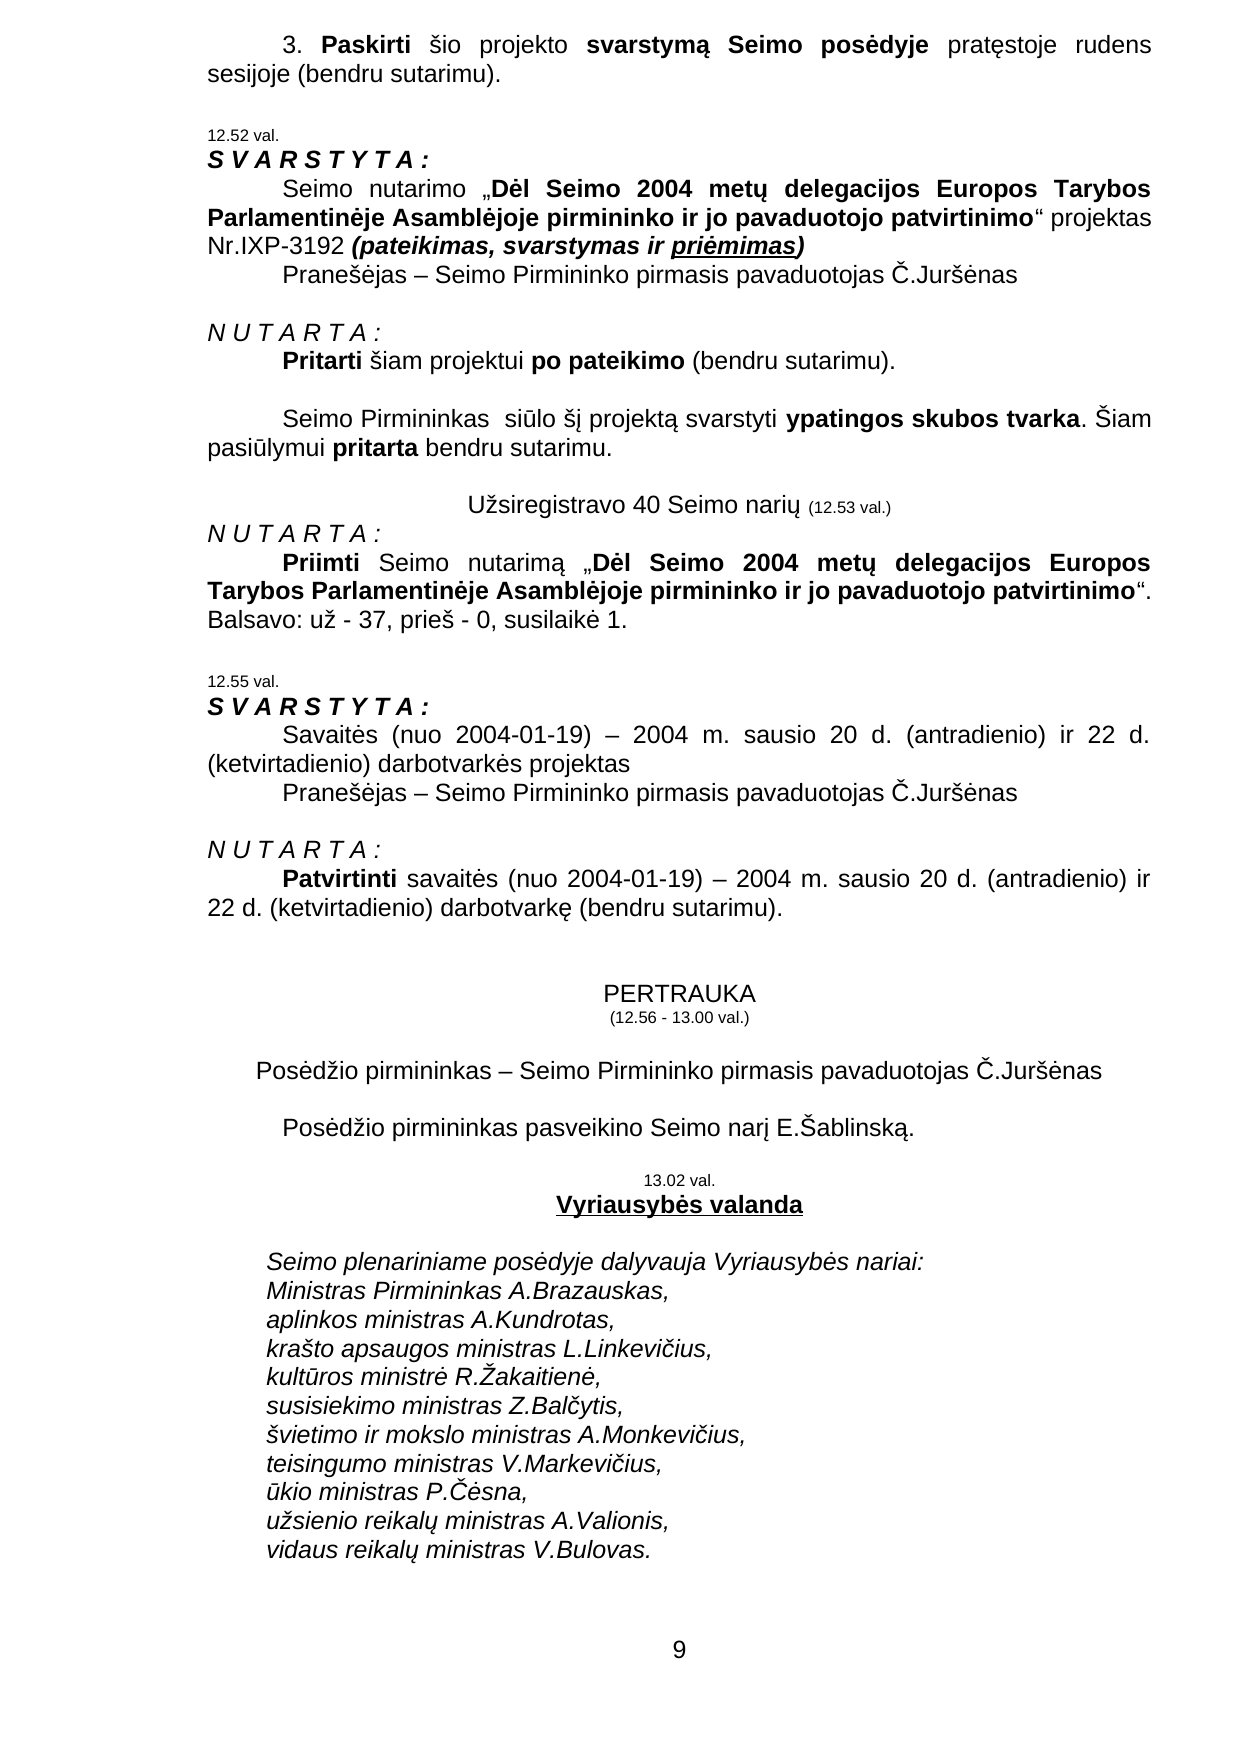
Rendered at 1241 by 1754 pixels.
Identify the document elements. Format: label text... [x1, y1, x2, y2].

text Pranešėjas – Seimo Pirmininko pirmasis pavaduotojas Č.Juršėnas [207, 778, 1152, 806]
text kultūros ministrė R.Žakaitienė, [207, 1362, 1152, 1391]
text S V A R S T Y T A : [207, 691, 1152, 720]
text Ministras Pirmininkas A.Brazauskas, [207, 1276, 1152, 1305]
text Pranešėjas – Seimo Pirmininko pirmasis pavaduotojas Č.Juršėnas [207, 260, 1152, 289]
text Posėdžio pirmininkas pasveikino Seimo narį E.Šablinską. [207, 1113, 1152, 1142]
text 12.52 val. [207, 126, 1152, 145]
text švietimo ir mokslo ministras A.Monkevičius, [207, 1420, 1152, 1448]
text 13.02 val. [207, 1171, 1152, 1190]
text Seimo plenariniame posėdyje dalyvauja Vyriausybės nariai: [207, 1247, 1152, 1276]
text teisingumo ministras V.Markevičius, [207, 1448, 1152, 1477]
text ūkio ministras P.Čėsna, [207, 1477, 1152, 1506]
text Užsiregistravo 40 Seimo narių (12.53 val.) [207, 490, 1152, 519]
text krašto apsaugos ministras L.Linkevičius, [207, 1333, 1152, 1362]
text Seimo nutarimo „Dėl Seimo 2004 metų delegacijos Europos Tarybos Parlamentinėje Asamblėjoje pirmininko ir jo pavaduotojo patvirtinimo“ projektas Nr.IXP-3192 (pateikimas, svarstymas ir priėmimas) [207, 174, 1152, 260]
text 12.55 val. [207, 672, 1152, 691]
text N U T A R T A : [207, 835, 1152, 864]
text Seimo Pirmininkas siūlo šį projektą svarstyti ypatingos skubos tvarka. Šiam pasiūlymui pritarta bendru sutarimu. [207, 404, 1152, 461]
text PERTRAUKA [207, 979, 1152, 1008]
text vidaus reikalų ministras V.Bulovas. [207, 1535, 1152, 1563]
text užsienio reikalų ministras A.Valionis, [207, 1506, 1152, 1535]
text 3. Paskirti šio projekto svarstymą Seimo posėdyje pratęstoje rudens sesijoje (bendru sutarimu). [207, 30, 1152, 87]
subtitle Vyriausybės valanda [207, 1190, 1152, 1218]
text N U T A R T A : [207, 318, 1152, 346]
text Pritarti šiam projektui po pateikimo (bendru sutarimu). [207, 346, 1152, 375]
text S V A R S T Y T A : [207, 145, 1152, 174]
text N U T A R T A : [207, 519, 1152, 548]
text Priimti Seimo nutarimą „Dėl Seimo 2004 metų delegacijos Europos Tarybos Parlamentinėje Asamblėjoje pirmininko ir jo pavaduotojo patvirtinimo“. Balsavo: už - 37, prieš - 0, susilaikė 1. [207, 548, 1152, 634]
text susisiekimo ministras Z.Balčytis, [207, 1391, 1152, 1420]
text (12.56 - 13.00 val.) [207, 1008, 1152, 1027]
text Savaitės (nuo 2004-01-19) – 2004 m. sausio 20 d. (antradienio) ir 22 d. (ketvirtadienio) darbotvarkės projektas [207, 720, 1152, 778]
text aplinkos ministras A.Kundrotas, [207, 1305, 1152, 1333]
text Patvirtinti savaitės (nuo 2004-01-19) – 2004 m. sausio 20 d. (antradienio) ir 22 d. (ketvirtadienio) darbotvarkę (bendru sutarimu). [207, 864, 1152, 921]
text Posėdžio pirmininkas – Seimo Pirmininko pirmasis pavaduotojas Č.Juršėnas [207, 1056, 1152, 1084]
